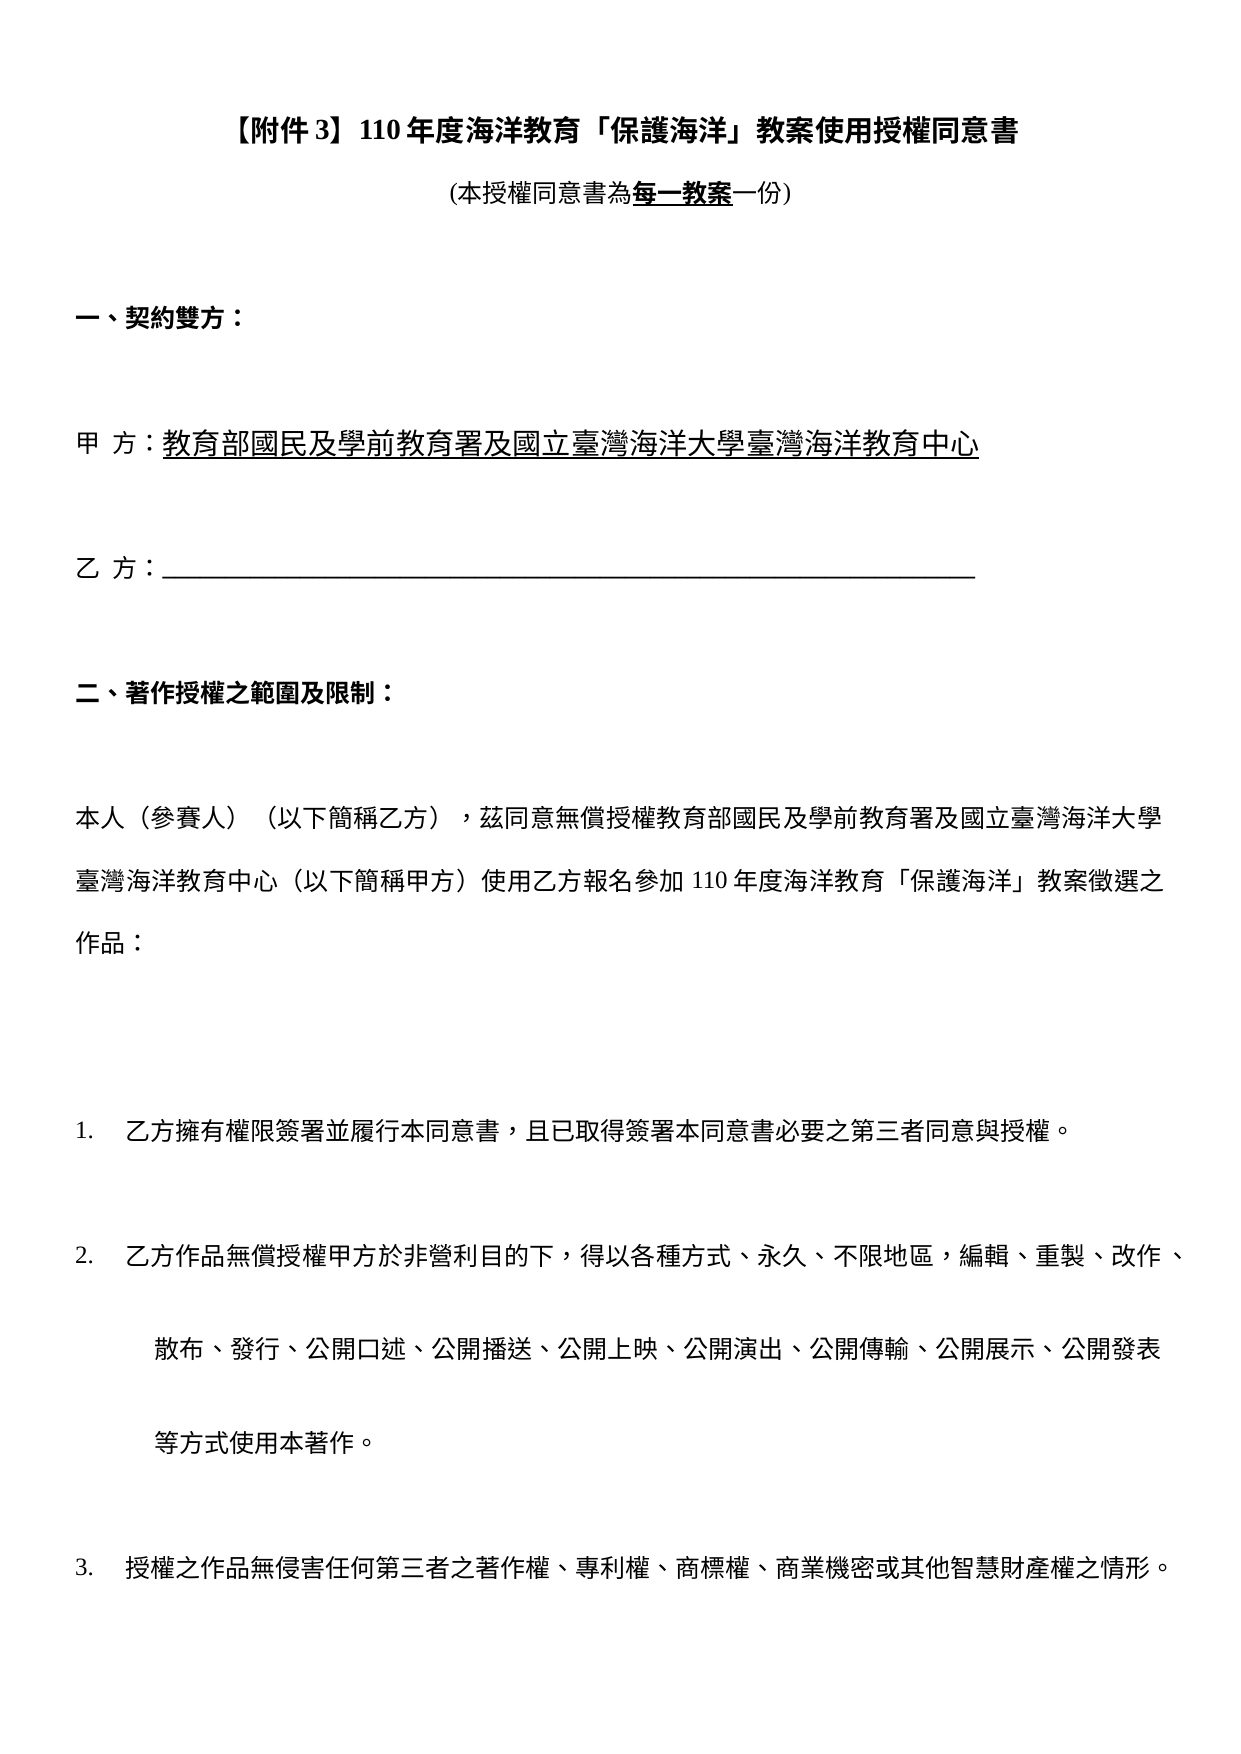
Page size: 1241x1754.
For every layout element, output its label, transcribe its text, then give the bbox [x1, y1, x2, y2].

text 乙 方：_________________________________________________________________ [75, 525, 1165, 587]
text 本人（參賽人）（以下簡稱乙方），茲同意無償授權教育部國民及學前教育署及國立臺灣海洋大學臺灣海洋教育中心（以下簡稱甲方）使用乙方報名參加110年度海洋教育「保護海洋」教案徵選之作品： [75, 775, 1165, 962]
list 乙方作品無償授權甲方於非營利目的下，得以各種方式、永久、不限地區，編輯、重製、改作、散布、發行、公開口述、公開播送、公開上映、公開演出、公開傳輸、公開展示、公開發表等方式使用本著作。 [75, 1212, 1165, 1462]
text (本授權同意書為每一教案一份) [75, 150, 1165, 212]
list 授權之作品無侵害任何第三者之著作權、專利權、商標權、商業機密或其他智慧財產權之情形。 [75, 1525, 1165, 1587]
text 甲 方：教育部國民及學前教育署及國立臺灣海洋大學臺灣海洋教育中心 [75, 400, 1165, 462]
text 【附件3】110年度海洋教育「保護海洋」教案使用授權同意書 [75, 87, 1165, 150]
list 乙方擁有權限簽署並履行本同意書，且已取得簽署本同意書必要之第三者同意與授權。 [75, 1087, 1165, 1150]
text 二、著作授權之範圍及限制： [75, 650, 1165, 712]
text 一、契約雙方： [75, 275, 1165, 337]
